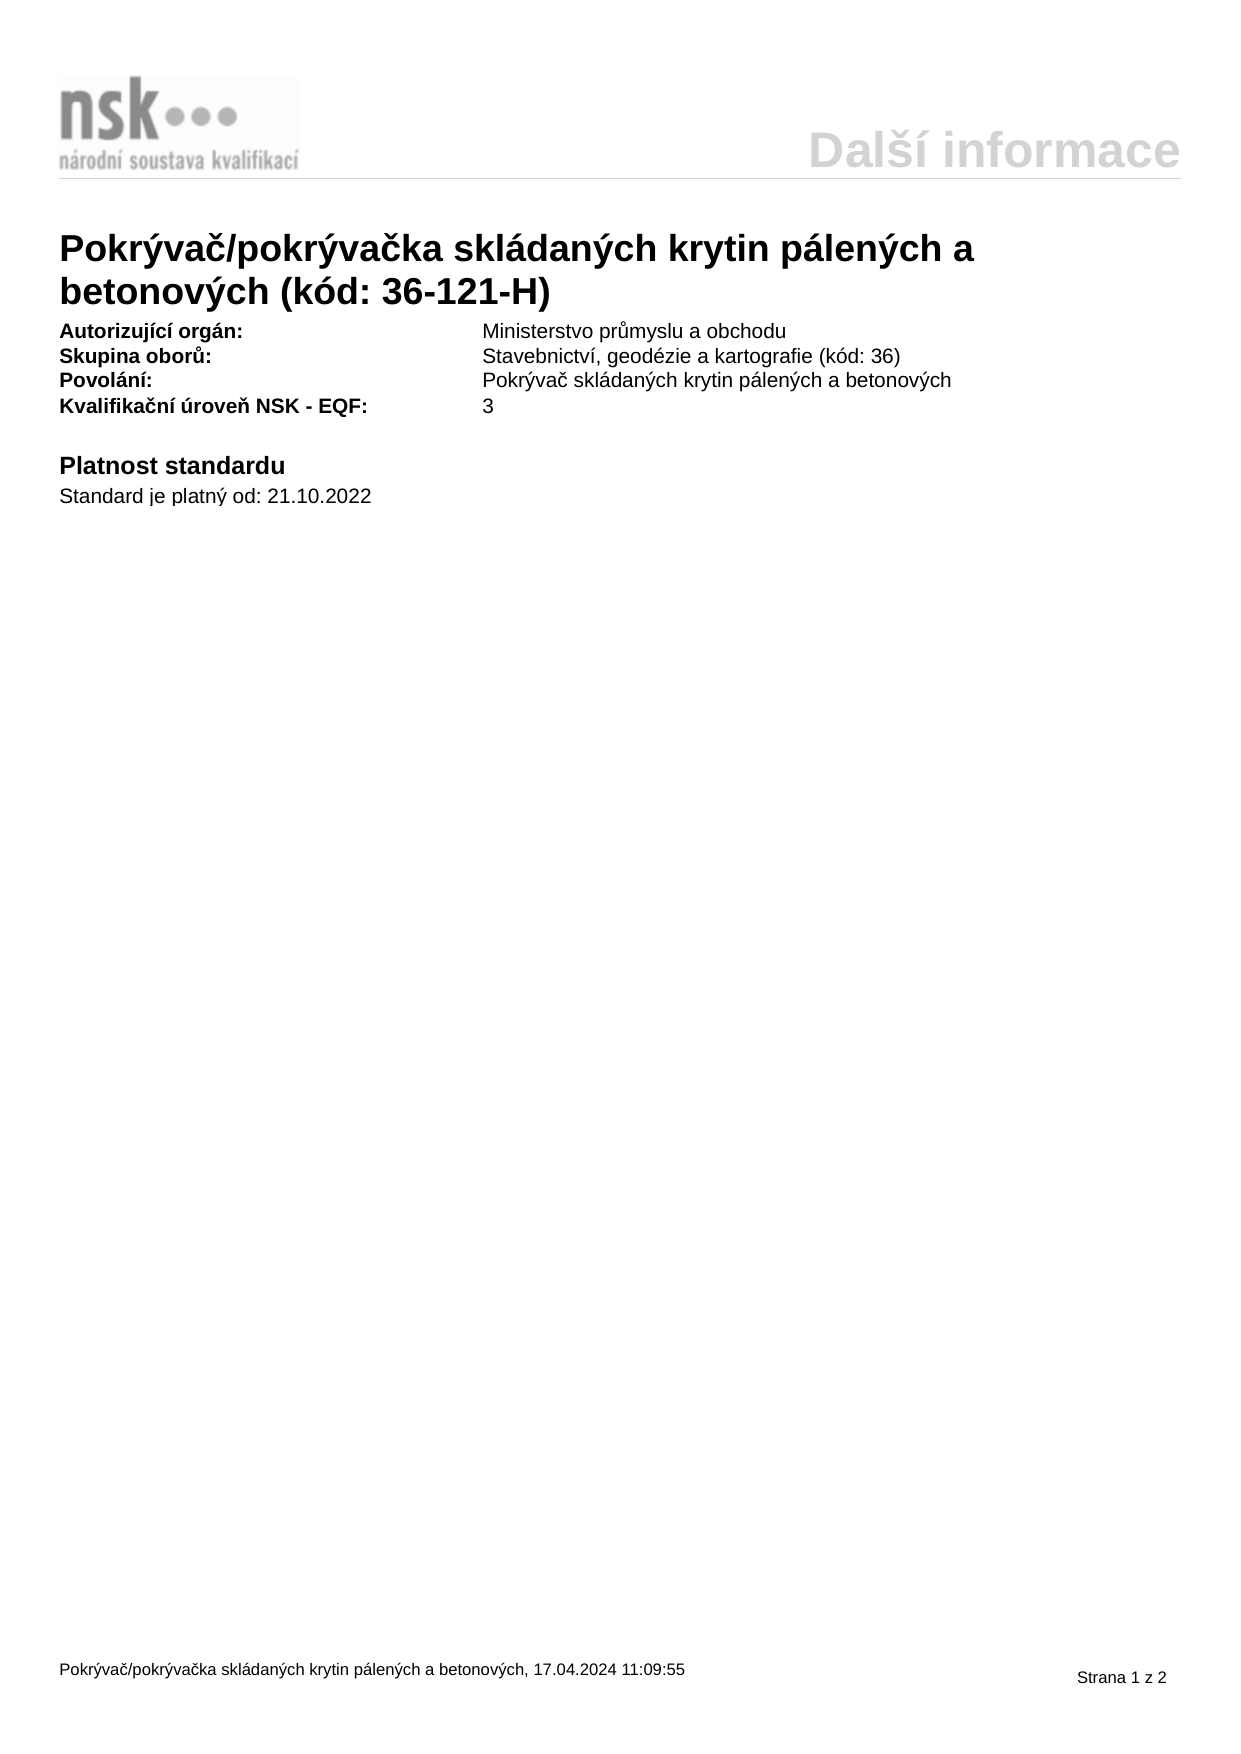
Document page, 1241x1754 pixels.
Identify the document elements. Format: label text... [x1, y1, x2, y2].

table_cell [482, 806, 619, 1106]
table_cell [119, 1106, 482, 1383]
table_cell [1167, 1384, 1181, 1659]
table_cell [119, 172, 482, 178]
table_cell [619, 806, 627, 1106]
table_cell [482, 506, 619, 806]
table_cell [1167, 313, 1181, 319]
table_cell [119, 418, 482, 447]
table_cell [861, 313, 1167, 319]
table_cell Stavebnictví, geodézie a kartografie (kód: 36) [482, 344, 1181, 368]
table_cell [482, 418, 619, 447]
table_cell Kvalifikační úroveň NSK - EQF: [59, 394, 482, 417]
table_cell [627, 1106, 861, 1383]
picture [58, 59, 620, 172]
table_cell [1167, 506, 1181, 806]
table_cell Pokrývač skládaných krytin pálených a betonových [482, 368, 1181, 393]
table_cell [861, 1384, 1167, 1659]
table_cell Standard je platný od: 21.10.2022 [59, 484, 1181, 506]
table_cell [861, 506, 1167, 806]
table_cell [59, 418, 119, 447]
table_cell [482, 196, 619, 224]
table_cell [59, 179, 1181, 196]
table_cell [59, 196, 119, 224]
table_cell [482, 1384, 619, 1659]
table_cell [59, 806, 119, 1106]
table_cell [119, 506, 482, 806]
table_cell [59, 506, 119, 806]
table_cell [482, 172, 619, 178]
table_cell [1167, 418, 1181, 447]
table_cell Pokrývač/pokrývačka skládaných krytin pálených a betonových (kód: 36-121-H) [59, 224, 1181, 313]
table_cell [482, 313, 619, 319]
table_cell [619, 506, 627, 806]
table_cell [482, 1106, 619, 1383]
table_cell [1167, 1106, 1181, 1383]
table_cell [861, 1106, 1167, 1383]
table_cell [119, 806, 482, 1106]
table_cell 3 [482, 394, 1181, 417]
table_cell [1167, 806, 1181, 1106]
table_cell [1167, 196, 1181, 224]
table_cell [619, 313, 627, 319]
table_cell [627, 418, 861, 447]
table_cell [59, 1106, 119, 1383]
table_cell [1167, 1660, 1181, 1696]
table_cell [59, 1384, 119, 1659]
table_cell [119, 313, 482, 319]
table_cell [619, 196, 627, 224]
table_header [620, 59, 627, 172]
table_cell Autorizující orgán: [59, 319, 482, 343]
table_cell [59, 313, 119, 319]
table_cell [861, 418, 1167, 447]
table_cell [119, 196, 482, 224]
table_cell [619, 1384, 627, 1659]
table_cell [861, 196, 1167, 224]
table_cell [619, 418, 627, 447]
table_cell Platnost standardu [59, 448, 1181, 483]
table_cell [627, 313, 861, 319]
table_cell Strana 1 z 2 [861, 1660, 1167, 1696]
table_cell Ministerstvo průmyslu a obchodu [482, 319, 1181, 344]
table_cell [861, 806, 1167, 1106]
table_cell Skupina oborů: [59, 344, 482, 368]
table_cell [619, 172, 627, 178]
table_cell [119, 1384, 482, 1659]
table_cell [619, 1106, 627, 1383]
table_cell Povolání: [59, 368, 482, 392]
table_cell [627, 196, 861, 224]
table_header Další informace [627, 59, 1181, 178]
table_cell [59, 172, 119, 178]
table_cell [627, 806, 861, 1106]
table_cell Pokrývač/pokrývačka skládaných krytin pálených a betonových, 17.04.2024 11:09:55 [59, 1660, 861, 1696]
table_cell [627, 506, 861, 806]
table_cell [627, 1384, 861, 1659]
